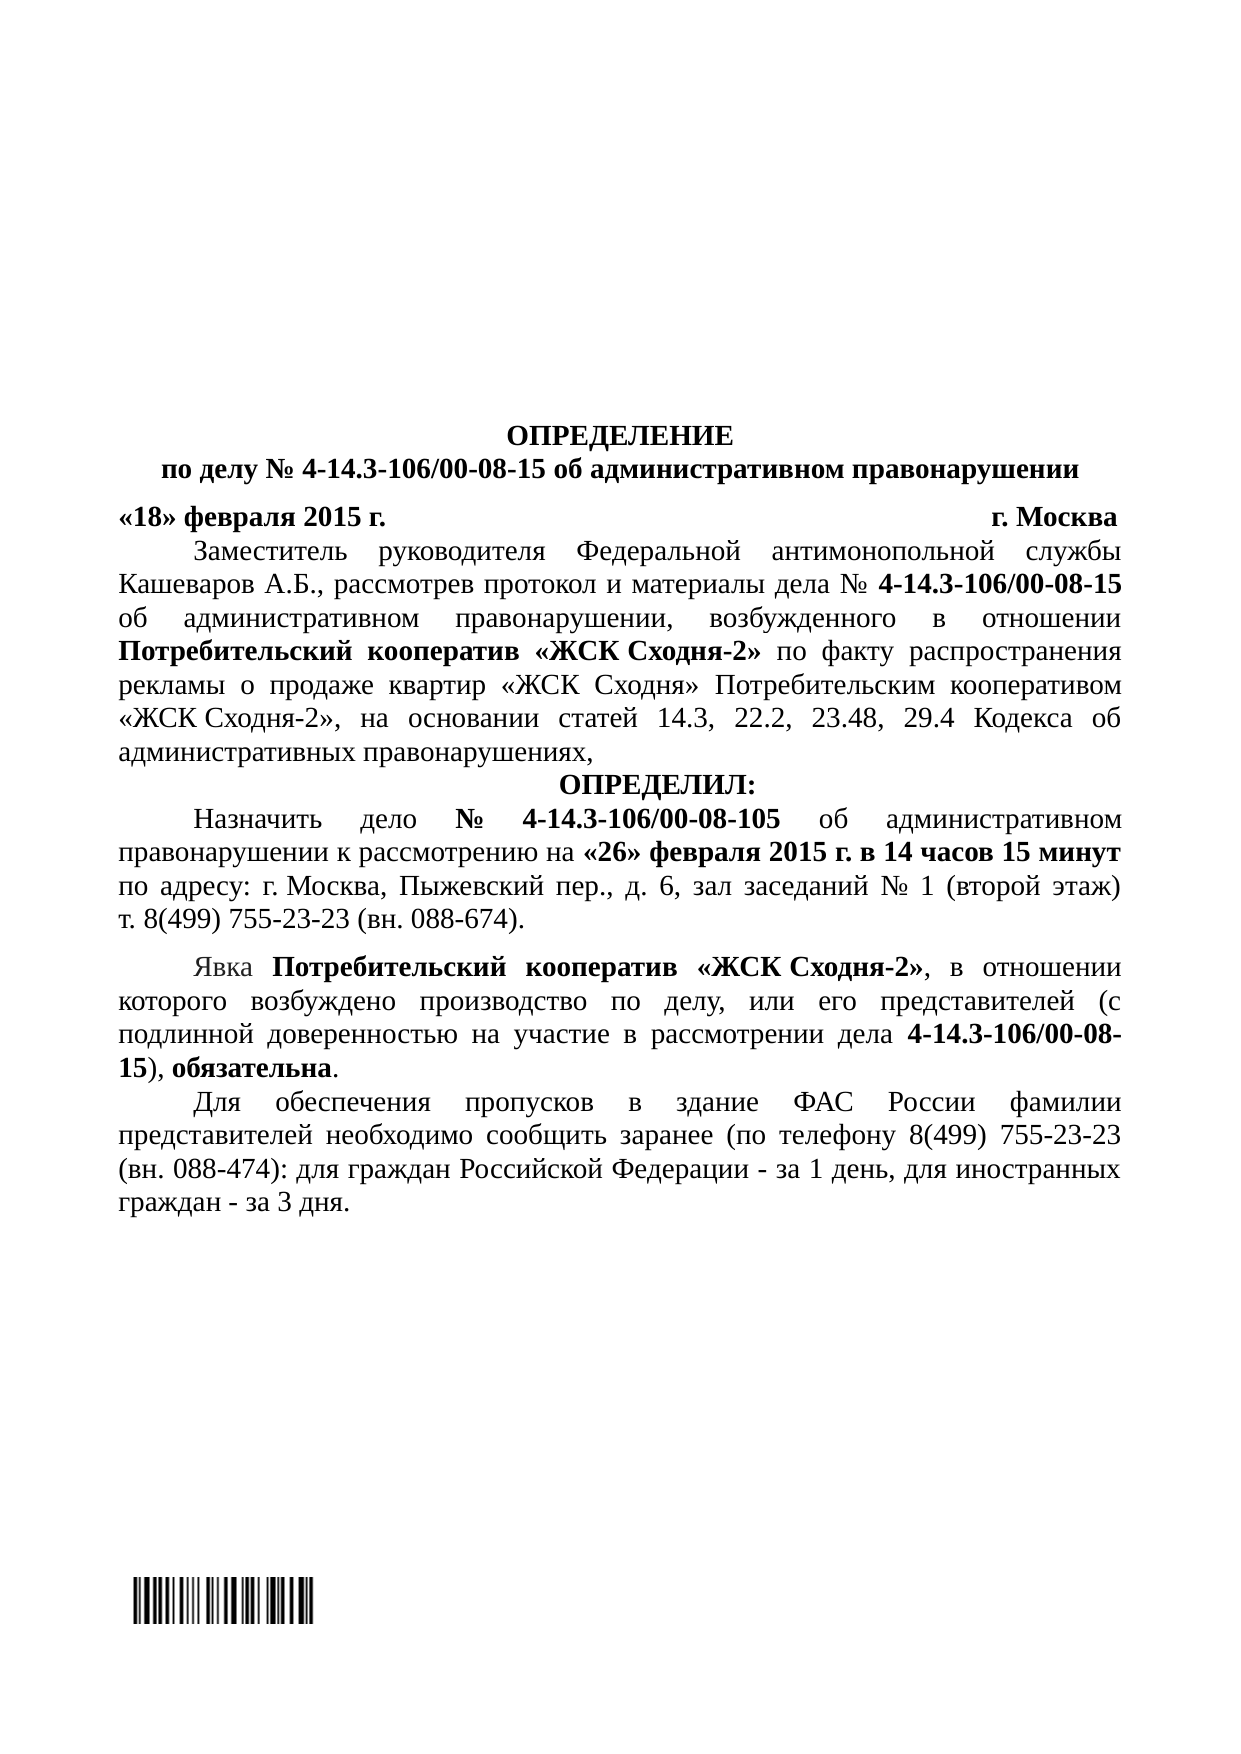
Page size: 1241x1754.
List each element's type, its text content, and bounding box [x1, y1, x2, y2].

text Назначить дело № 4-14.3-106/00-08-105 об административном правонарушении к рассмотрению на «26» февраля 2015 г. в 14 часов 15 минут по адресу: г. Москва, Пыжевский пер., д. 6, зал заседаний № 1 (второй этаж) т. 8(499) 755-23-23 (вн. 088-674). [118, 801, 1122, 935]
text Явка Потребительский кооператив «ЖСК Сходня-2», в отношении которого возбуждено производство по делу, или его представителей (с подлинной доверенностью на участие в рассмотрении дела 4‑14.3‑106/00-08-15), обязательна. [118, 949, 1122, 1084]
text ОПРЕДЕЛИЛ: [118, 767, 1122, 801]
text по делу № 4-14.3-106/00-08-15 об административном правонарушении [118, 451, 1122, 485]
text Заместитель руководителя Федеральной антимонопольной службы Кашеваров А.Б., рассмотрев протокол и материалы дела № 4-14.3-106/00-08-15 об административном правонарушении, возбужденного в отношении Потребительский кооператив «ЖСК Сходня-2» по факту распространения рекламы о продаже квартир «ЖСК Сходня» Потребительским кооперативом «ЖСК Сходня-2», на основании статей 14.3, 22.2, 23.48, 29.4 Кодекса об административных правонарушениях, [118, 533, 1122, 767]
text Для обеспечения пропусков в здание ФАС России фамилии представителей необходимо сообщить заранее (по телефону 8(499) 755-23-23 (вн. 088-474): для граждан Российской Федерации - за 1 день, для иностранных граждан - за 3 дня. [118, 1084, 1122, 1218]
picture [118, 1577, 331, 1624]
text ОПРЕДЕЛЕНИЕ [118, 418, 1122, 451]
text «18» февраля 2015 г. г. Москва [118, 499, 1122, 533]
